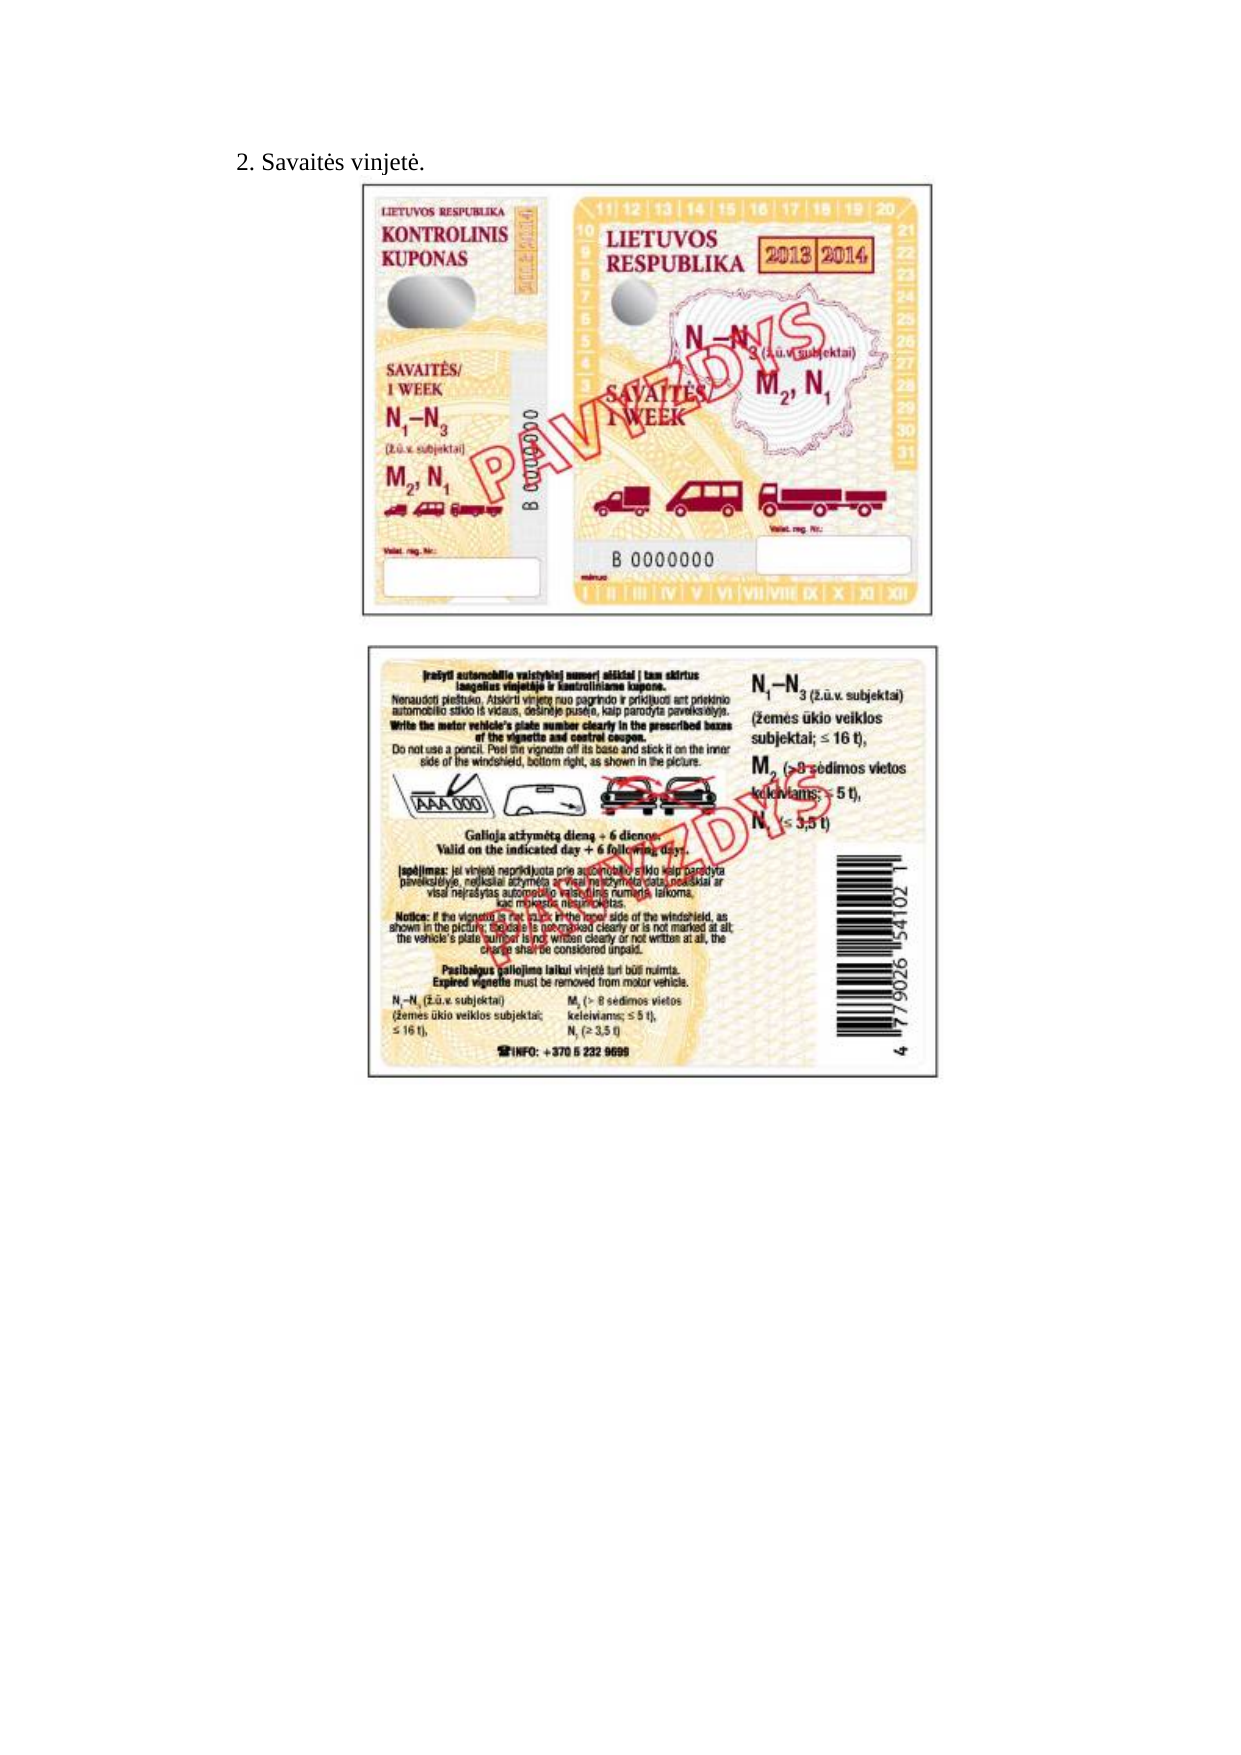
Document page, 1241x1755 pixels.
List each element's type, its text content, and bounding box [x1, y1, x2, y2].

text 2. Savaitės vinjetė. [177, 147, 1122, 176]
